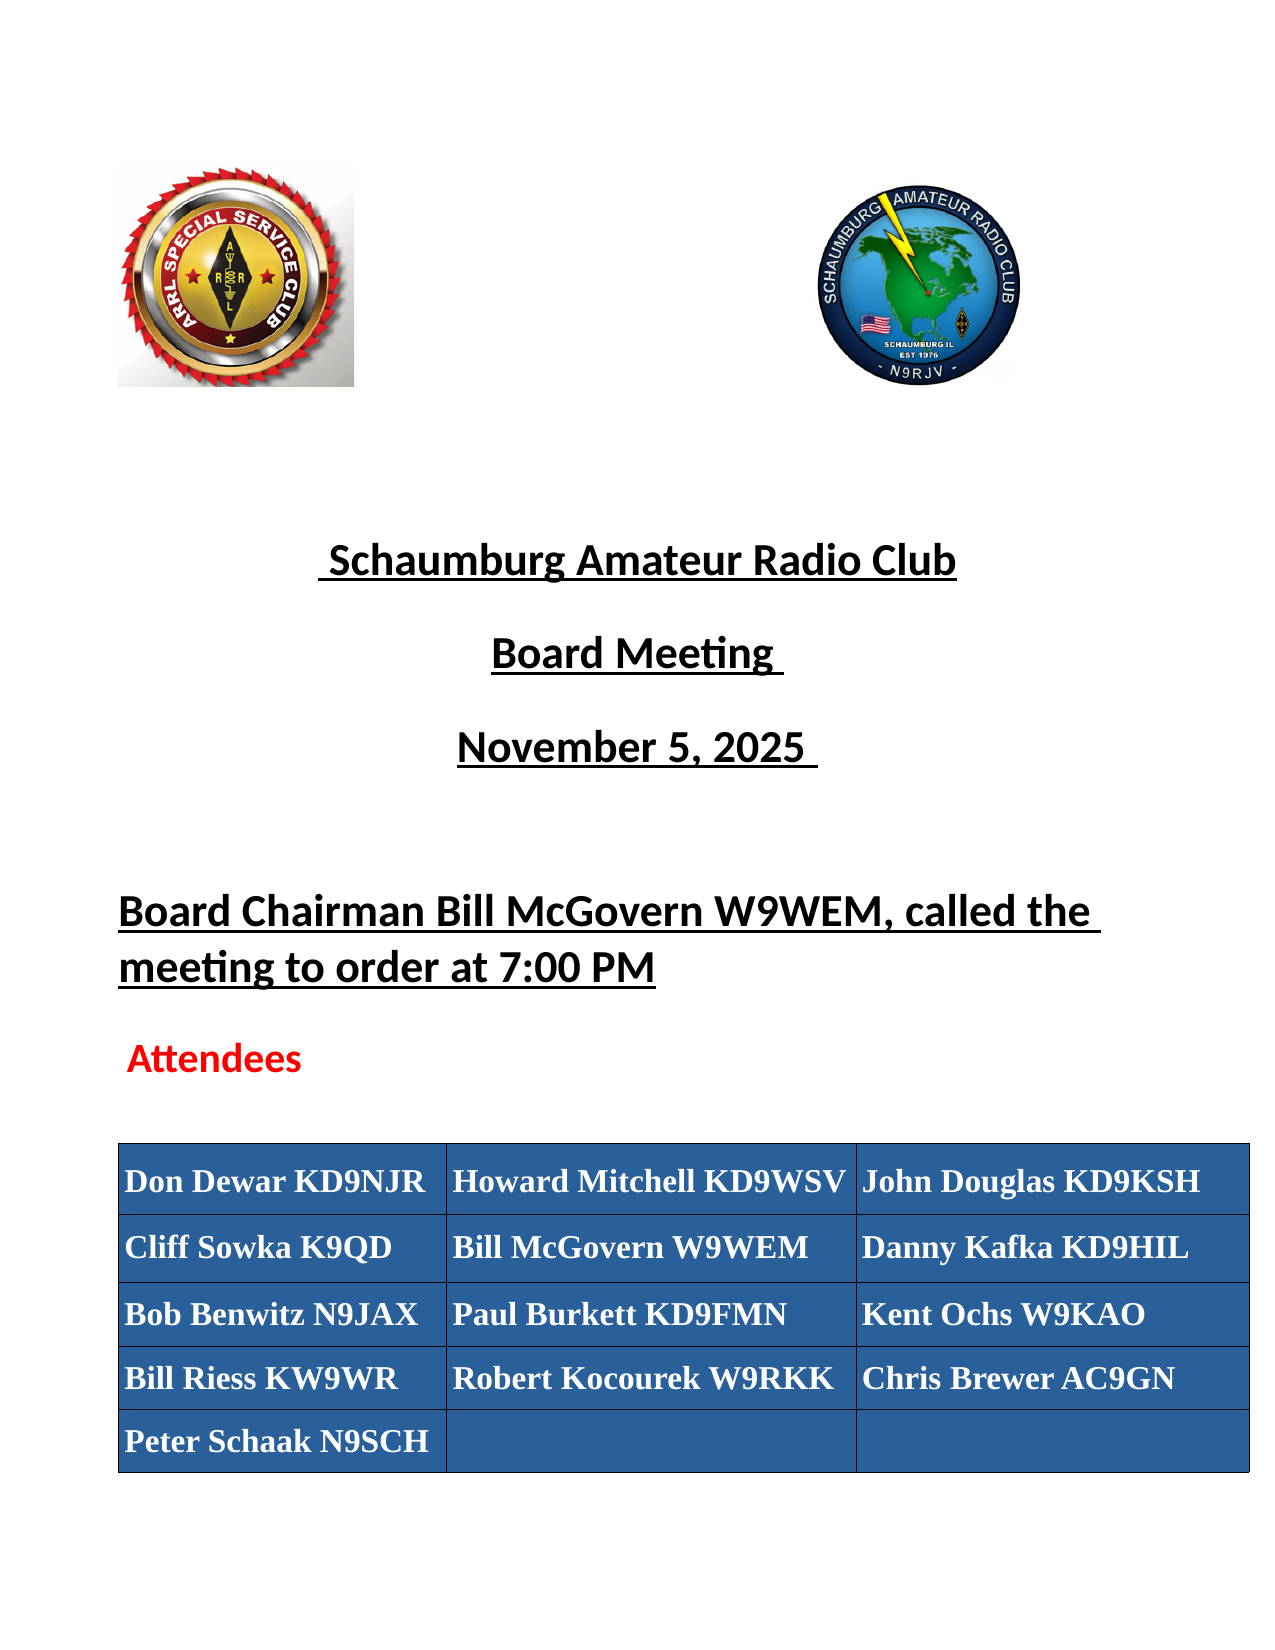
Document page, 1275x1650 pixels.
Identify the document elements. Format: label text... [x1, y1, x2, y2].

subtitle Attendees [118, 1032, 1157, 1082]
subtitle Board Meeting [118, 624, 1157, 680]
table_cell Paul Burkett KD9FMN [447, 1283, 856, 1346]
subtitle Board Chairman Bill McGovern W9WEM, called the meeting to order at 7:00 PM [118, 882, 1157, 994]
table_header Howard Mitchell KD9WSV [447, 1144, 856, 1214]
picture [118, 165, 355, 387]
table_cell Bob Benwitz N9JAX [119, 1283, 446, 1346]
table_cell Robert Kocourek W9RKK [447, 1347, 856, 1409]
table_cell Peter Schaak N9SCH [119, 1410, 446, 1472]
table_cell [447, 1410, 856, 1472]
table_header John Douglas KD9KSH [857, 1144, 1249, 1214]
subtitle Schaumburg Amateur Radio Club [118, 531, 1157, 587]
table_cell Bill Riess KW9WR [119, 1347, 446, 1409]
subtitle November 5, 2025 [118, 718, 1157, 774]
table_cell Chris Brewer AC9GN [857, 1347, 1249, 1409]
table_cell Cliff Sowka K9QD [119, 1215, 446, 1282]
picture [804, 182, 1044, 387]
table_header Don Dewar KD9NJR [119, 1144, 446, 1214]
table_cell Kent Ochs W9KAO [857, 1283, 1249, 1346]
table_cell [857, 1410, 1249, 1472]
table_cell Bill McGovern W9WEM [447, 1215, 856, 1282]
table_cell Danny Kafka KD9HIL [857, 1215, 1249, 1282]
